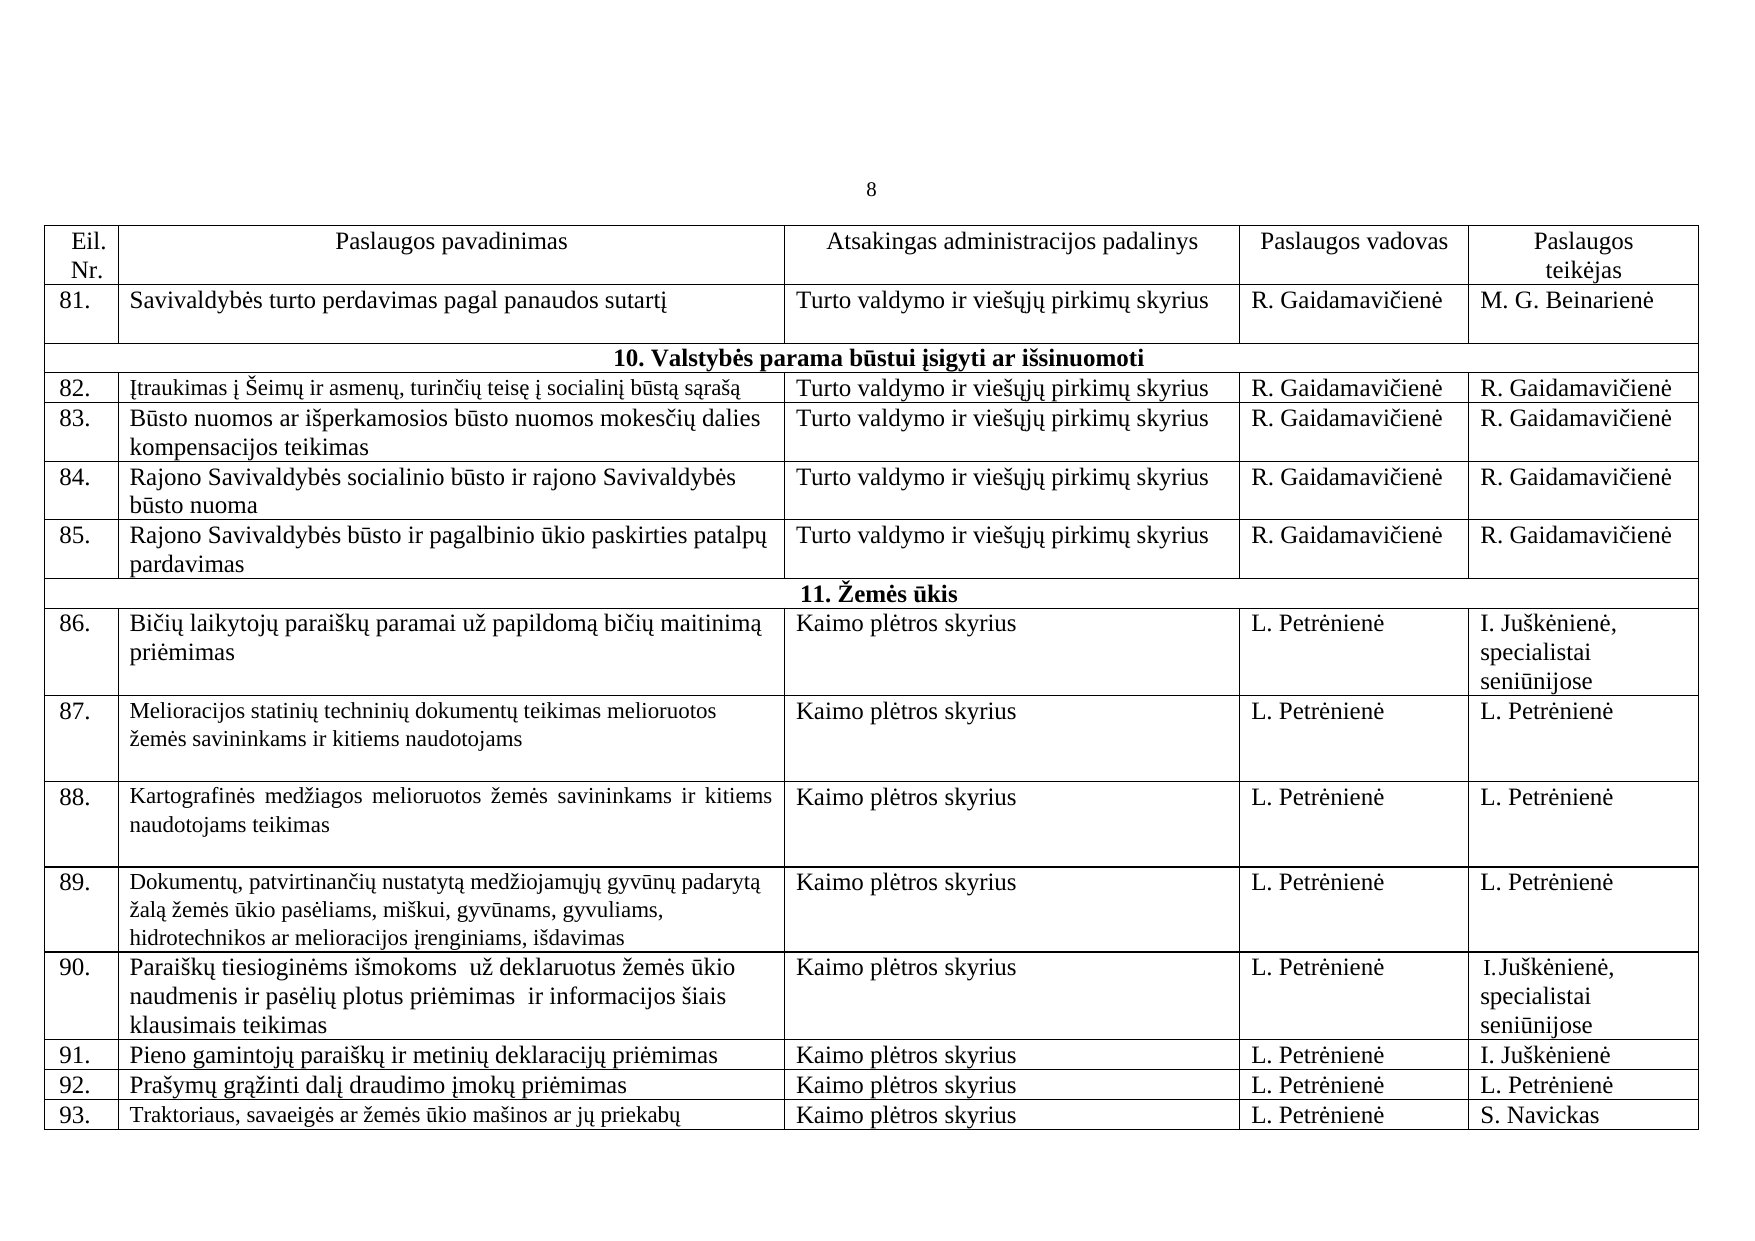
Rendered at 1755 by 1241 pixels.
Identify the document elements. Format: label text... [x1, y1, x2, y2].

table_cell R. Gaidamavičienė [1240, 373, 1468, 402]
table_cell Turto valdymo ir viešųjų pirkimų skyrius [785, 403, 1239, 461]
table_cell I. Juškėnienė, specialistai seniūnijose [1469, 609, 1698, 695]
table_header Atsakingas administracijos padalinys [785, 226, 1239, 284]
table_cell Kaimo plėtros skyrius [785, 696, 1239, 781]
table_cell Paraiškų tiesioginėms išmokoms už deklaruotus žemės ūkio naudmenis ir pasėlių plotus priėmimas ir informacijos šiais klausimais teikimas [119, 953, 784, 1039]
table_cell L. Petrėnienė [1240, 953, 1468, 1039]
table_cell R. Gaidamavičienė [1240, 462, 1468, 519]
table_cell I. Juškėnienė [1469, 1040, 1698, 1069]
table_cell 87. [45, 696, 118, 781]
table_cell L. Petrėnienė [1469, 696, 1698, 781]
table_cell 93. [45, 1100, 118, 1129]
table_cell R. Gaidamavičienė [1469, 403, 1698, 461]
table_cell Dokumentų, patvirtinančių nustatytą medžiojamųjų gyvūnų padarytą žalą žemės ūkio pasėliams, miškui, gyvūnams, gyvuliams, hidrotechnikos ar melioracijos įrenginiams, išdavimas [119, 868, 784, 951]
table_cell 88. [45, 782, 118, 866]
table_cell Kaimo plėtros skyrius [785, 1100, 1239, 1129]
table_cell R. Gaidamavičienė [1240, 285, 1468, 342]
table_cell Kaimo plėtros skyrius [785, 1040, 1239, 1069]
table_cell R. Gaidamavičienė [1469, 373, 1698, 402]
table_header Eil. Nr. [45, 226, 118, 284]
table_cell Kaimo plėtros skyrius [785, 953, 1239, 1039]
table_cell Savivaldybės turto perdavimas pagal panaudos sutartį [119, 285, 784, 342]
table_cell 84. [45, 462, 118, 519]
table_cell Kaimo plėtros skyrius [785, 609, 1239, 695]
table_cell 86. [45, 609, 118, 695]
table_cell Pieno gamintojų paraiškų ir metinių deklaracijų priėmimas [119, 1040, 784, 1069]
table_cell L. Petrėnienė [1240, 1100, 1468, 1129]
table_cell Rajono Savivaldybės socialinio būsto ir rajono Savivaldybės būsto nuoma [119, 462, 784, 519]
table_header Paslaugos vadovas [1240, 226, 1468, 284]
table_cell Būsto nuomos ar išperkamosios būsto nuomos mokesčių dalies kompensacijos teikimas [119, 403, 784, 461]
table_cell Bičių laikytojų paraiškų paramai už papildomą bičių maitinimą priėmimas [119, 609, 784, 695]
table_cell Prašymų grąžinti dalį draudimo įmokų priėmimas [119, 1070, 784, 1099]
table_cell L. Petrėnienė [1469, 782, 1698, 866]
table_cell R. Gaidamavičienė [1469, 462, 1698, 519]
table_cell L. Petrėnienė [1240, 868, 1468, 951]
table_cell L. Petrėnienė [1469, 868, 1698, 951]
table_cell S. Navickas [1469, 1100, 1698, 1129]
table_cell M. G. Beinarienė [1469, 285, 1698, 342]
table_cell L. Petrėnienė [1240, 1070, 1468, 1099]
table_cell 83. [45, 403, 118, 461]
table_header Paslaugos pavadinimas [119, 226, 784, 284]
table_cell Rajono Savivaldybės būsto ir pagalbinio ūkio paskirties patalpų pardavimas [119, 520, 784, 578]
table_cell Traktoriaus, savaeigės ar žemės ūkio mašinos ar jų priekabų [119, 1100, 784, 1129]
table_cell L. Petrėnienė [1469, 1070, 1698, 1099]
table_cell Turto valdymo ir viešųjų pirkimų skyrius [785, 285, 1239, 342]
table_cell Turto valdymo ir viešųjų pirkimų skyrius [785, 520, 1239, 578]
table_cell Kartografinės medžiagos melioruotos žemės savininkams ir kitiems naudotojams teikimas [119, 782, 784, 866]
table_cell I. Juškėnienė, specialistai seniūnijose [1469, 953, 1698, 1039]
table_cell 11. Žemės ūkis [45, 579, 1698, 607]
table_cell Turto valdymo ir viešųjų pirkimų skyrius [785, 373, 1239, 402]
table_cell L. Petrėnienė [1240, 609, 1468, 695]
table_cell Kaimo plėtros skyrius [785, 868, 1239, 951]
table_header Paslaugos teikėjas [1469, 226, 1698, 284]
table_cell L. Petrėnienė [1240, 696, 1468, 781]
table_cell 85. [45, 520, 118, 578]
table_cell 81. [45, 285, 118, 342]
table_cell Turto valdymo ir viešųjų pirkimų skyrius [785, 462, 1239, 519]
table_cell R. Gaidamavičienė [1240, 520, 1468, 578]
table_cell 90. [45, 953, 118, 1039]
table_cell L. Petrėnienė [1240, 782, 1468, 866]
table_cell 92. [45, 1070, 118, 1099]
table_cell Melioracijos statinių techninių dokumentų teikimas melioruotos žemės savininkams ir kitiems naudotojams [119, 696, 784, 781]
table_cell 89. [45, 868, 118, 951]
table_cell L. Petrėnienė [1240, 1040, 1468, 1069]
table_cell 82. [45, 373, 118, 402]
table_cell 91. [45, 1040, 118, 1069]
table_cell R. Gaidamavičienė [1240, 403, 1468, 461]
table_cell Kaimo plėtros skyrius [785, 782, 1239, 866]
table_cell R. Gaidamavičienė [1469, 520, 1698, 578]
table_cell Kaimo plėtros skyrius [785, 1070, 1239, 1099]
table_cell 10. Valstybės parama būstui įsigyti ar išsinuomoti [45, 344, 1698, 372]
table_cell Įtraukimas į Šeimų ir asmenų, turinčių teisę į socialinį būstą sąrašą [119, 373, 784, 402]
